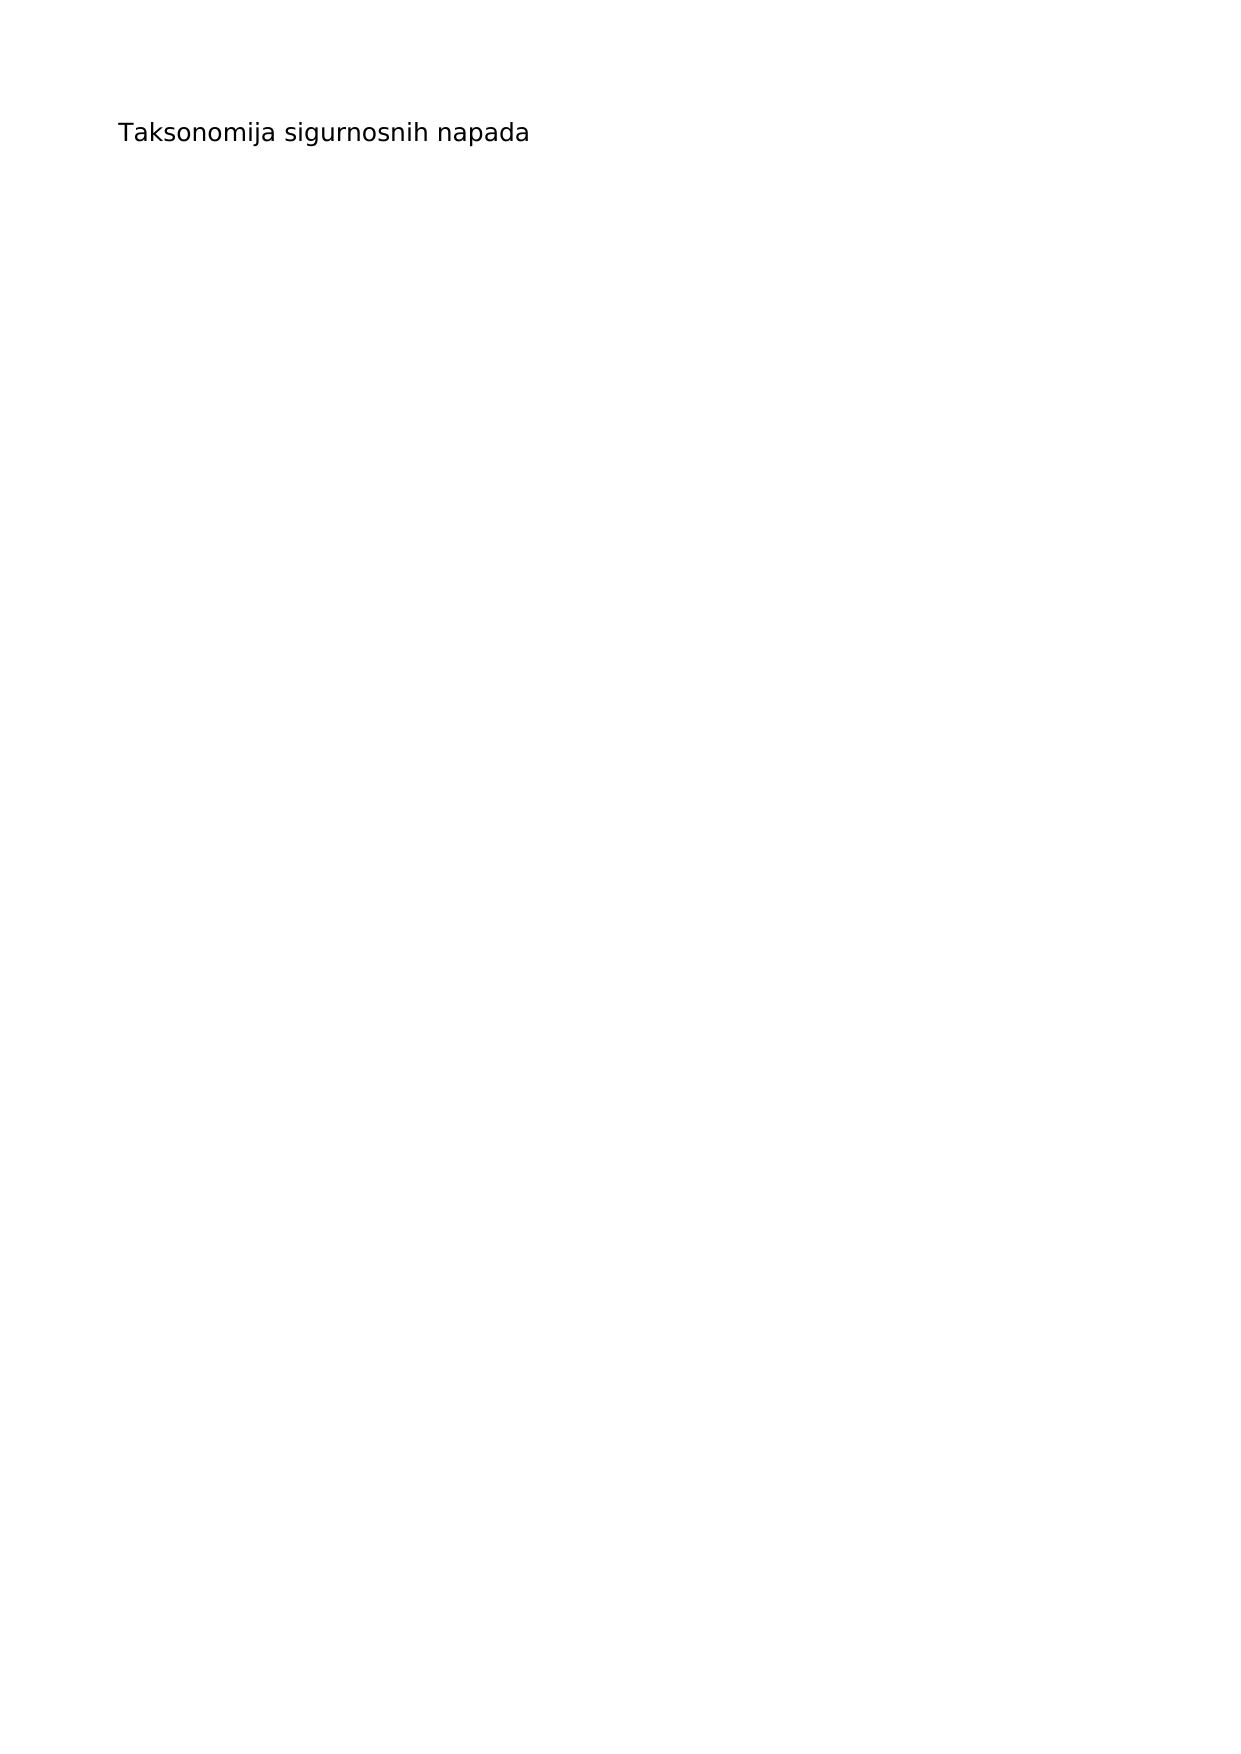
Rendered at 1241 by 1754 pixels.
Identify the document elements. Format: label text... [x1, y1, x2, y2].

text Taksonomija sigurnosnih napada [118, 118, 1122, 147]
